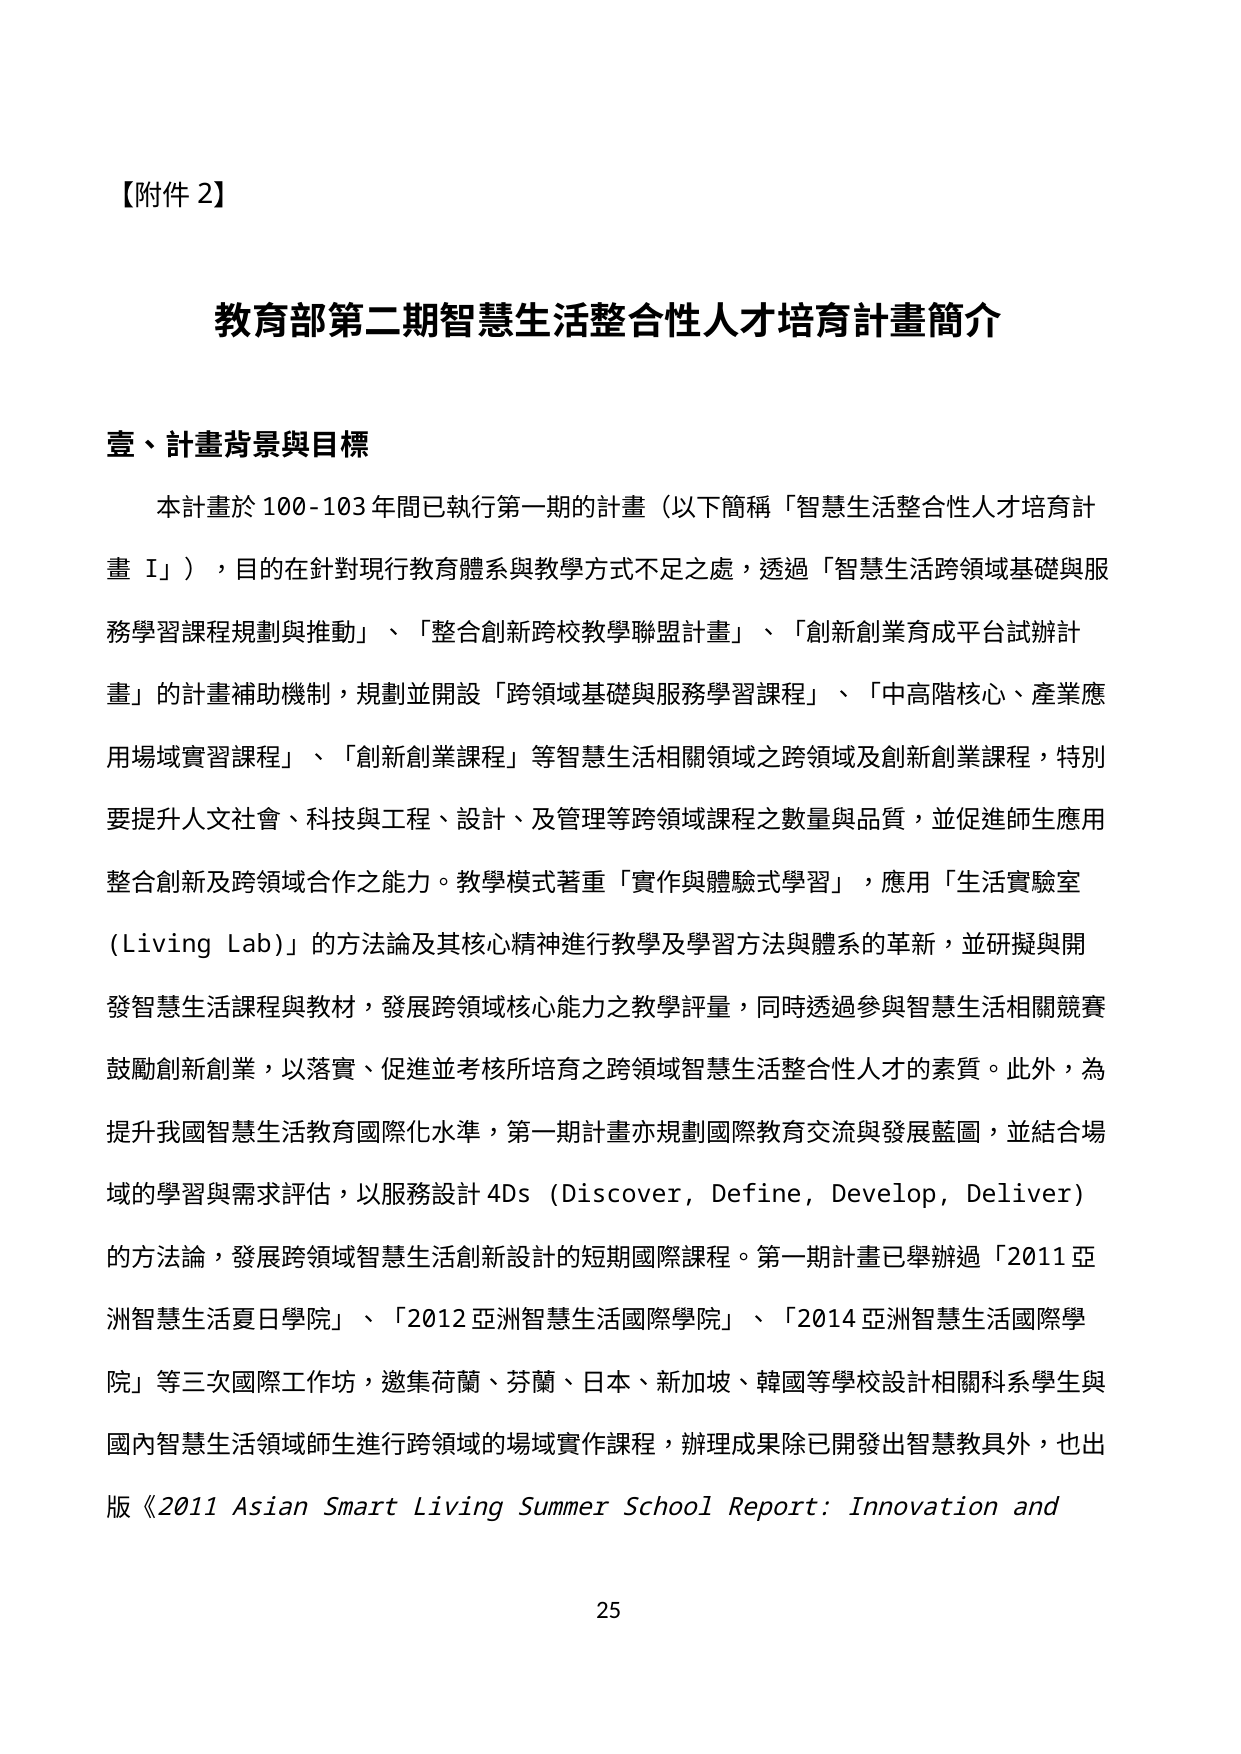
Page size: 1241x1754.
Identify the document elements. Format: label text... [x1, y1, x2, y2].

text 教育部第二期智慧生活整合性人才培育計畫簡介 [106, 276, 1110, 339]
text 本計畫於100-103年間已執行第一期的計畫（以下簡稱「智慧生活整合性人才培育計畫 I」），目的在針對現行教育體系與教學方式不足之處，透過「智慧生活跨領域基礎與服務學習課程規劃與推動」、「整合創新跨校教學聯盟計畫」、「創新創業育成平台試辦計畫」的計畫補助機制，規劃並開設「跨領域基礎與服務學習課程」、「中高階核心、產業應用場域實習課程」、「創新創業課程」等智慧生活相關領域之跨領域及創新創業課程，特別要提升人文社會、科技與工程、設計、及管理等跨領域課程之數量與品質，並促進師生應用整合創新及跨領域合作之能力。教學模式著重「實作與體驗式學習」，應用「生活實驗室(Living Lab)」的方法論及其核心精神進行教學及學習方法與體系的革新，並研擬與開發智慧生活課程與教材，發展跨領域核心能力之教學評量，同時透過參與智慧生活相關競賽鼓勵創新創業，以落實、促進並考核所培育之跨領域智慧生活整合性人才的素質。此外，為提升我國智慧生活教育國際化水準，第一期計畫亦規劃國際教育交流與發展藍圖，並結合場域的學習與需求評估，以服務設計4Ds (Discover, Define, Develop, Deliver)的方法論，發展跨領域智慧生活創新設計的短期國際課程。第一期計畫已舉辦過「2011亞洲智慧生活夏日學院」、「2012亞洲智慧生活國際學院」、「2014亞洲智慧生活國際學院」等三次國際工作坊，邀集荷蘭、芬蘭、日本、新加坡、韓國等學校設計相關科系學生與國內智慧生活領域師生進行跨領域的場域實作課程，辦理成果除已開發出智慧教具外，也出版《2011 Asian Smart Living Summer School Report: Innovation and [106, 464, 1110, 1526]
text 壹、計畫背景與目標 [106, 401, 1110, 464]
text 【附件2】 [106, 151, 1110, 214]
